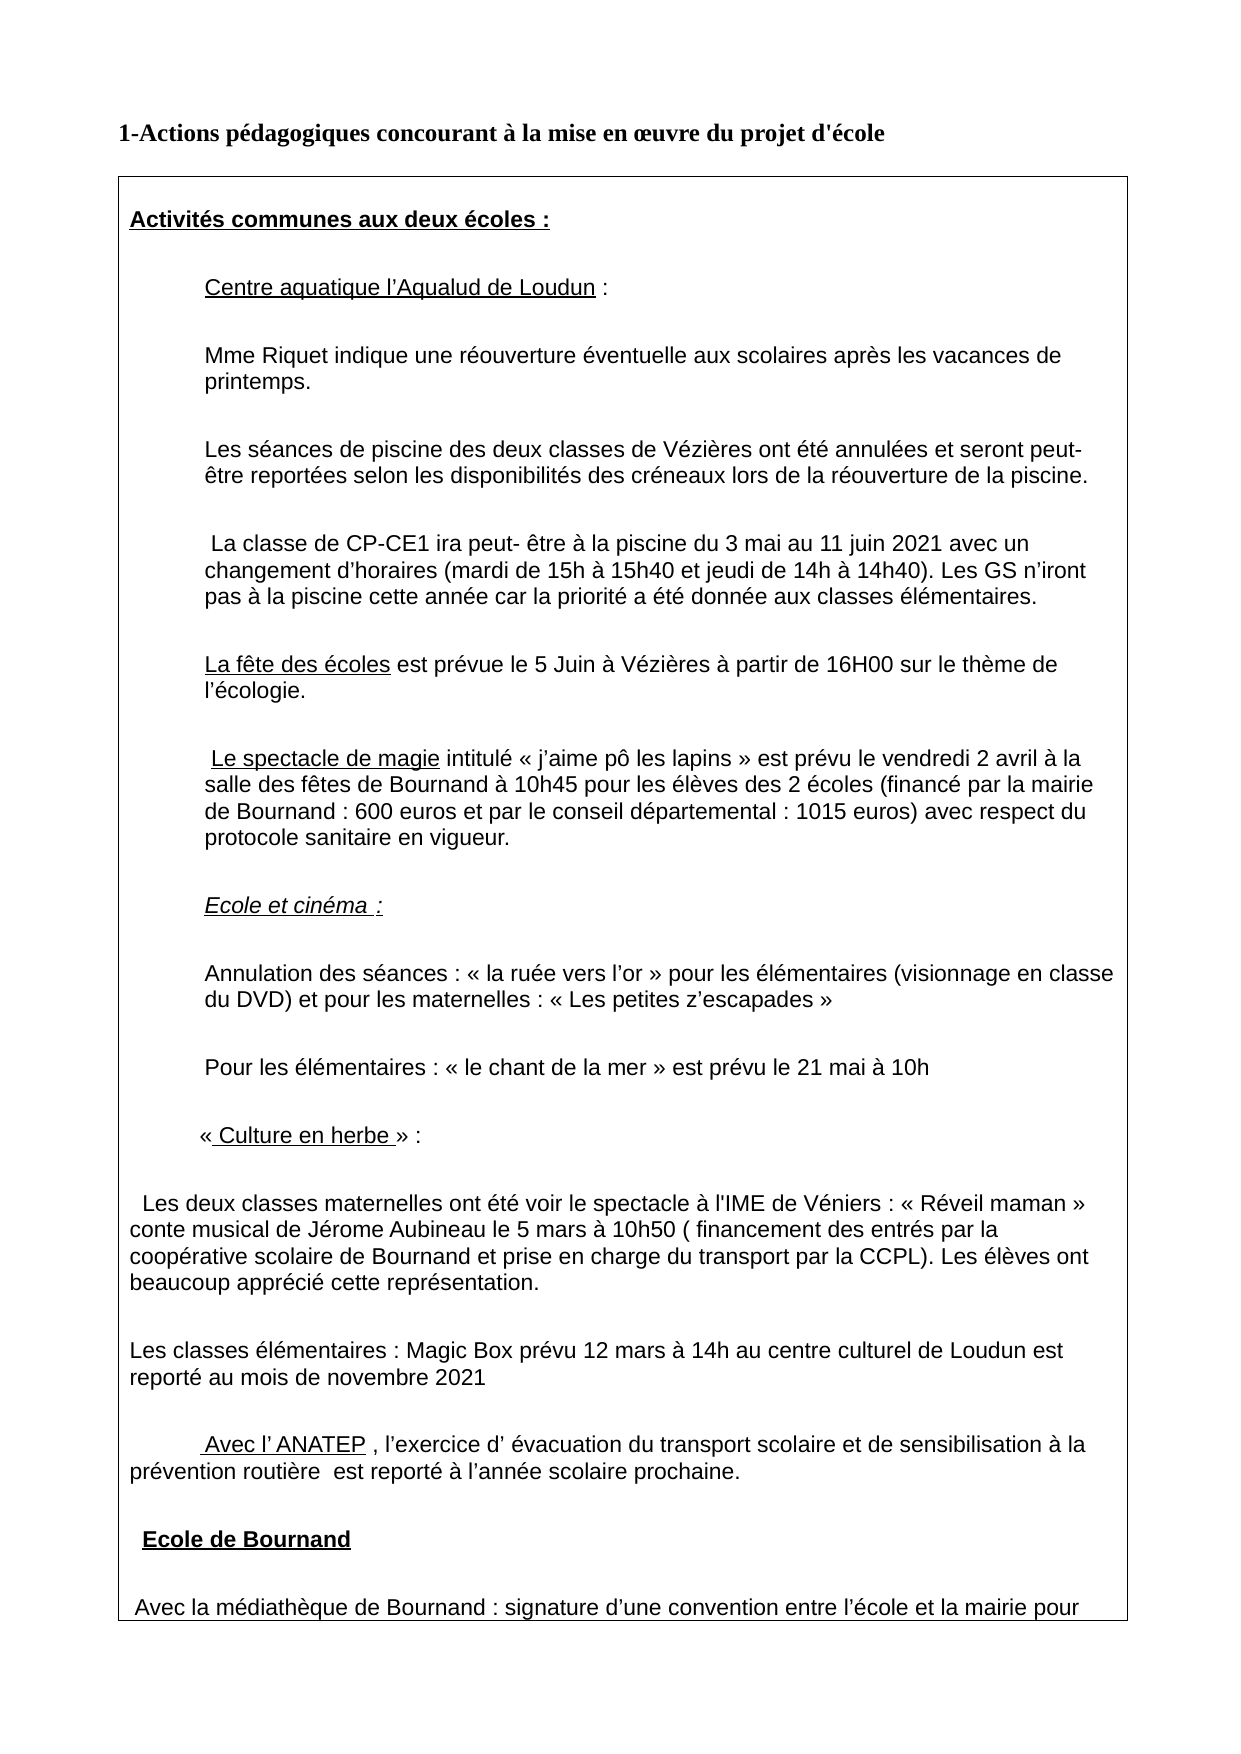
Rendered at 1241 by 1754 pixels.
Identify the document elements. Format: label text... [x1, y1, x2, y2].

text 1-Actions pédagogiques concourant à la mise en œuvre du projet d'école [118, 118, 1122, 147]
table_header Activités communes aux deux écoles : Centre aquatique l’Aqualud de Loudun : Mme Riquet indique une réouverture éventuelle aux scolaires après les vacances de printemps. Les séances de piscine des deux classes de Vézières ont été annulées et seront peut- être reportées selon les disponibilités des créneaux lors de la réouverture de la piscine. La classe de CP-CE1 ira peut- être à la piscine du 3 mai au 11 juin 2021 avec un changement d’horaires (mardi de 15h à 15h40 et jeudi de 14h à 14h40). Les GS n’iront pas à la piscine cette année car la priorité a été donnée aux classes élémentaires. La fête des écoles est prévue le 5 Juin à Vézières à partir de 16H00 sur le thème de l’écologie. Le spectacle de magie intitulé « j’aime pô les lapins » est prévu le vendredi 2 avril à la salle des fêtes de Bournand à 10h45 pour les élèves des 2 écoles (financé par la mairie de Bournand : 600 euros et par le conseil départemental : 1015 euros) avec respect du protocole sanitaire en vigueur. Ecole et cinéma : Annulation des séances : « la ruée vers l’or » pour les élémentaires (visionnage en classe du DVD) et pour les maternelles : « Les petites z’escapades » Pour les élémentaires : « le chant de la mer » est prévu le 21 mai à 10h « Culture en herbe » : Les deux classes maternelles ont été voir le spectacle à l'IME de Véniers : « Réveil maman » conte musical de Jérome Aubineau le 5 mars à 10h50 ( financement des entrés par la coopérative scolaire de Bournand et prise en charge du transport par la CCPL). Les élèves ont beaucoup apprécié cette représentation. Les classes élémentaires : Magic Box prévu 12 mars à 14h au centre culturel de Loudun est reporté au mois de novembre 2021 Avec l’ ANATEP , l’exercice d’ évacuation du transport scolaire et de sensibilisation à la prévention routière est reporté à l’année scolaire prochaine. Ecole de Bournand Avec la médiathèque de Bournand : signature d’une convention entre l’école et la mairie pour [119, 177, 1127, 1620]
